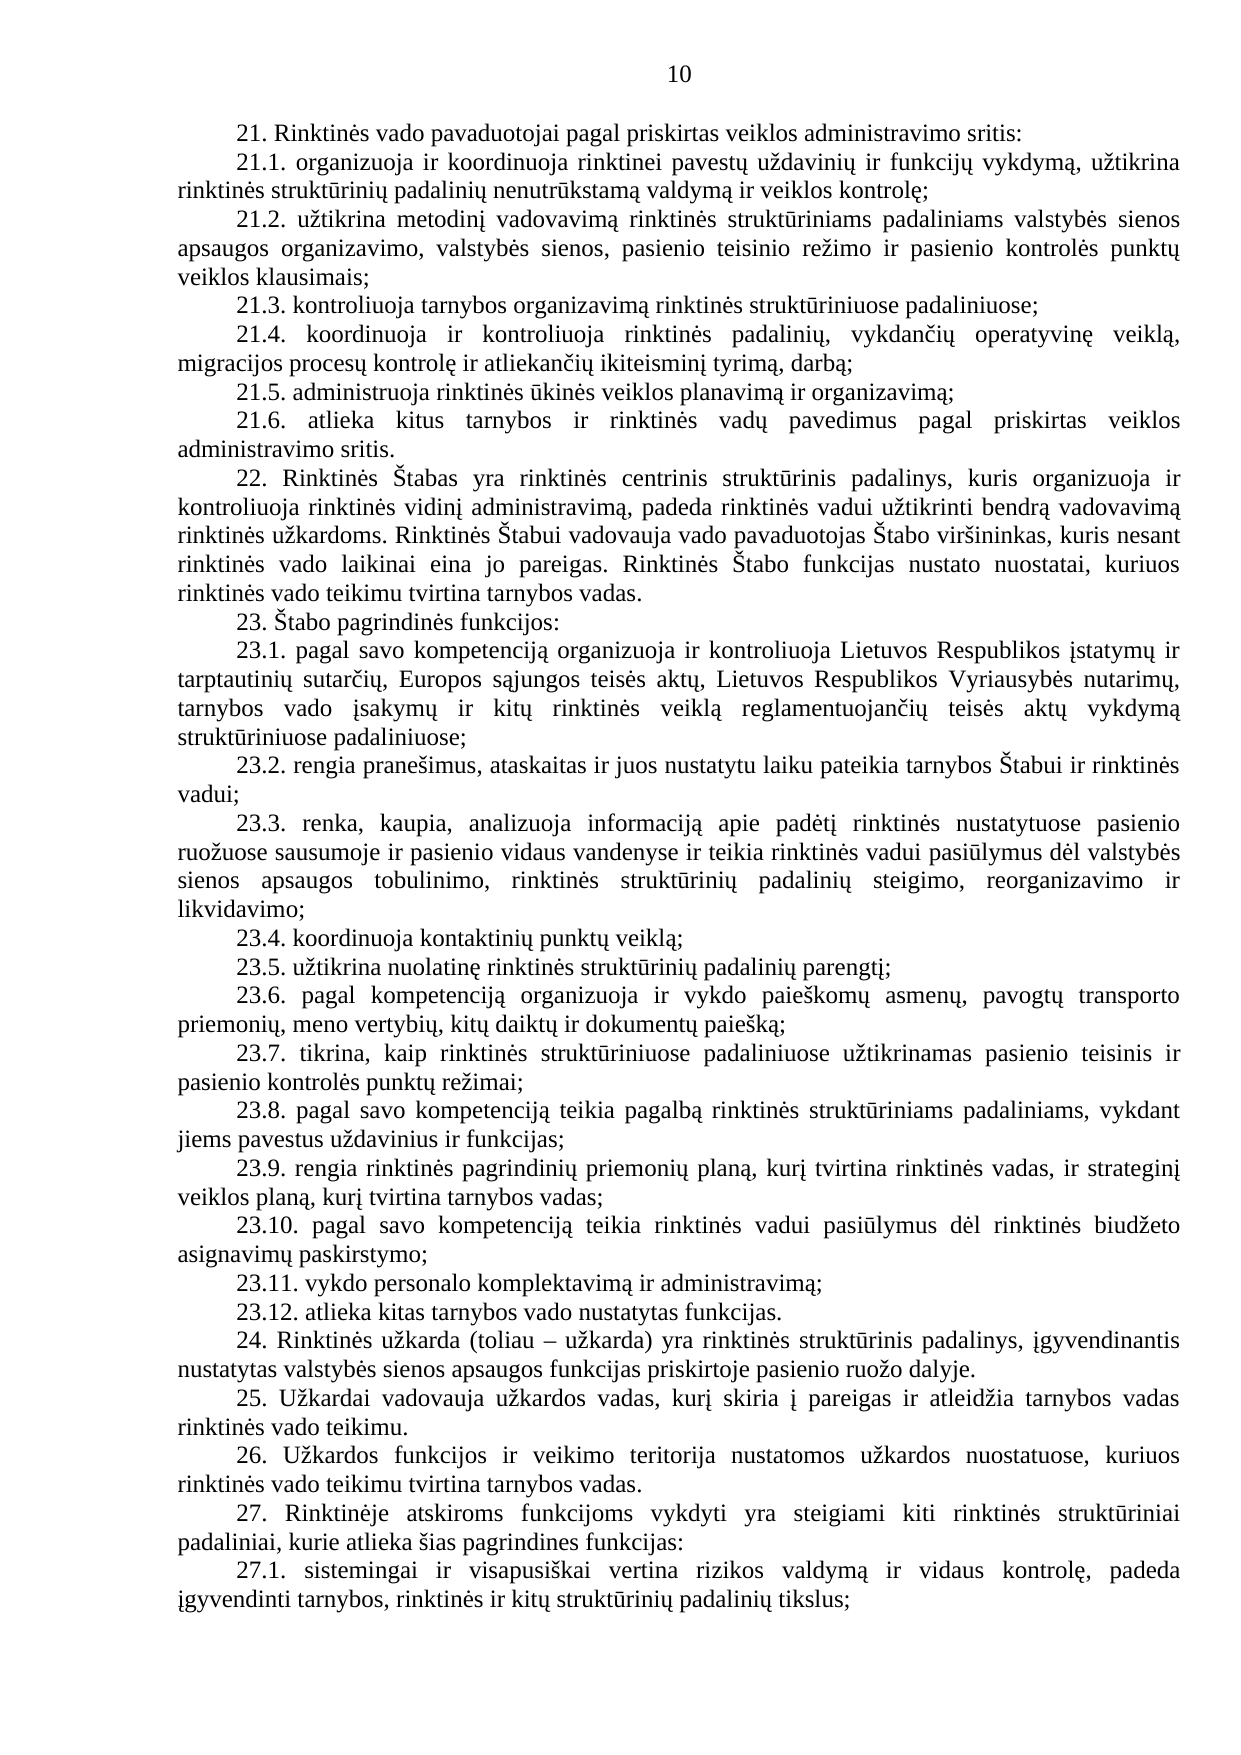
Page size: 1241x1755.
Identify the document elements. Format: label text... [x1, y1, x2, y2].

text 23.4. koordinuoja kontaktinių punktų veiklą; [177, 923, 1181, 952]
text 22. Rinktinės Štabas yra rinktinės centrinis struktūrinis padalinys, kuris organizuoja ir kontroliuoja rinktinės vidinį administravimą, padeda rinktinės vadui užtikrinti bendrą vadovavimą rinktinės užkardoms. Rinktinės Štabui vadovauja vado pavaduotojas Štabo viršininkas, kuris nesant rinktinės vado laikinai eina jo pareigas. Rinktinės Štabo funkcijas nustato nuostatai, kuriuos rinktinės vado teikimu tvirtina tarnybos vadas. [177, 463, 1181, 607]
text 23.11. vykdo personalo komplektavimą ir administravimą; [177, 1268, 1181, 1297]
text 23.6. pagal kompetenciją organizuoja ir vykdo paieškomų asmenų, pavogtų transporto priemonių, meno vertybių, kitų daiktų ir dokumentų paiešką; [177, 981, 1181, 1038]
text 26. Užkardos funkcijos ir veikimo teritorija nustatomos užkardos nuostatuose, kuriuos rinktinės vado teikimu tvirtina tarnybos vadas. [177, 1441, 1181, 1498]
text 24. Rinktinės užkarda (toliau – užkarda) yra rinktinės struktūrinis padalinys, įgyvendinantis nustatytas valstybės sienos apsaugos funkcijas priskirtoje pasienio ruožo dalyje. [177, 1326, 1181, 1383]
text 23.9. rengia rinktinės pagrindinių priemonių planą, kurį tvirtina rinktinės vadas, ir strateginį veiklos planą, kurį tvirtina tarnybos vadas; [177, 1153, 1181, 1211]
text 23. Štabo pagrindinės funkcijos: [177, 607, 1181, 636]
text 21.1. organizuoja ir koordinuoja rinktinei pavestų uždavinių ir funkcijų vykdymą, užtikrina rinktinės struktūrinių padalinių nenutrūkstamą valdymą ir veiklos kontrolę; [177, 147, 1181, 204]
text 21.3. kontroliuoja tarnybos organizavimą rinktinės struktūriniuose padaliniuose; [177, 291, 1181, 319]
text 23.7. tikrina, kaip rinktinės struktūriniuose padaliniuose užtikrinamas pasienio teisinis ir pasienio kontrolės punktų režimai; [177, 1038, 1181, 1096]
text 25. Užkardai vadovauja užkardos vadas, kurį skiria į pareigas ir atleidžia tarnybos vadas rinktinės vado teikimu. [177, 1383, 1181, 1441]
text 27. Rinktinėje atskiroms funkcijoms vykdyti yra steigiami kiti rinktinės struktūriniai padaliniai, kurie atlieka šias pagrindines funkcijas: [177, 1498, 1181, 1556]
text 23.10. pagal savo kompetenciją teikia rinktinės vadui pasiūlymus dėl rinktinės biudžeto asignavimų paskirstymo; [177, 1211, 1181, 1268]
text 23.2. rengia pranešimus, ataskaitas ir juos nustatytu laiku pateikia tarnybos Štabui ir rinktinės vadui; [177, 751, 1181, 808]
text 23.3. renka, kaupia, analizuoja informaciją apie padėtį rinktinės nustatytuose pasienio ruožuose sausumoje ir pasienio vidaus vandenyse ir teikia rinktinės vadui pasiūlymus dėl valstybės sienos apsaugos tobulinimo, rinktinės struktūrinių padalinių steigimo, reorganizavimo ir likvidavimo; [177, 808, 1181, 923]
text 23.1. pagal savo kompetenciją organizuoja ir kontroliuoja Lietuvos Respublikos įstatymų ir tarptautinių sutarčių, Europos sąjungos teisės aktų, Lietuvos Respublikos Vyriausybės nutarimų, tarnybos vado įsakymų ir kitų rinktinės veiklą reglamentuojančių teisės aktų vykdymą struktūriniuose padaliniuose; [177, 636, 1181, 751]
text 21.5. administruoja rinktinės ūkinės veiklos planavimą ir organizavimą; [177, 377, 1181, 406]
text 23.12. atlieka kitas tarnybos vado nustatytas funkcijas. [177, 1297, 1181, 1326]
text 21.4. koordinuoja ir kontroliuoja rinktinės padalinių, vykdančių operatyvinę veiklą, migracijos procesų kontrolę ir atliekančių ikiteisminį tyrimą, darbą; [177, 319, 1181, 377]
text 23.5. užtikrina nuolatinę rinktinės struktūrinių padalinių parengtį; [177, 952, 1181, 981]
text 21.6. atlieka kitus tarnybos ir rinktinės vadų pavedimus pagal priskirtas veiklos administravimo sritis. [177, 406, 1181, 463]
text 21.2. užtikrina metodinį vadovavimą rinktinės struktūriniams padaliniams valstybės sienos apsaugos organizavimo, valstybės sienos, pasienio teisinio režimo ir pasienio kontrolės punktų veiklos klausimais; [177, 204, 1181, 291]
text 23.8. pagal savo kompetenciją teikia pagalbą rinktinės struktūriniams padaliniams, vykdant jiems pavestus uždavinius ir funkcijas; [177, 1096, 1181, 1153]
text 27.1. sistemingai ir visapusiškai vertina rizikos valdymą ir vidaus kontrolę, padeda įgyvendinti tarnybos, rinktinės ir kitų struktūrinių padalinių tikslus; [177, 1556, 1181, 1613]
text 21. Rinktinės vado pavaduotojai pagal priskirtas veiklos administravimo sritis: [177, 118, 1181, 147]
